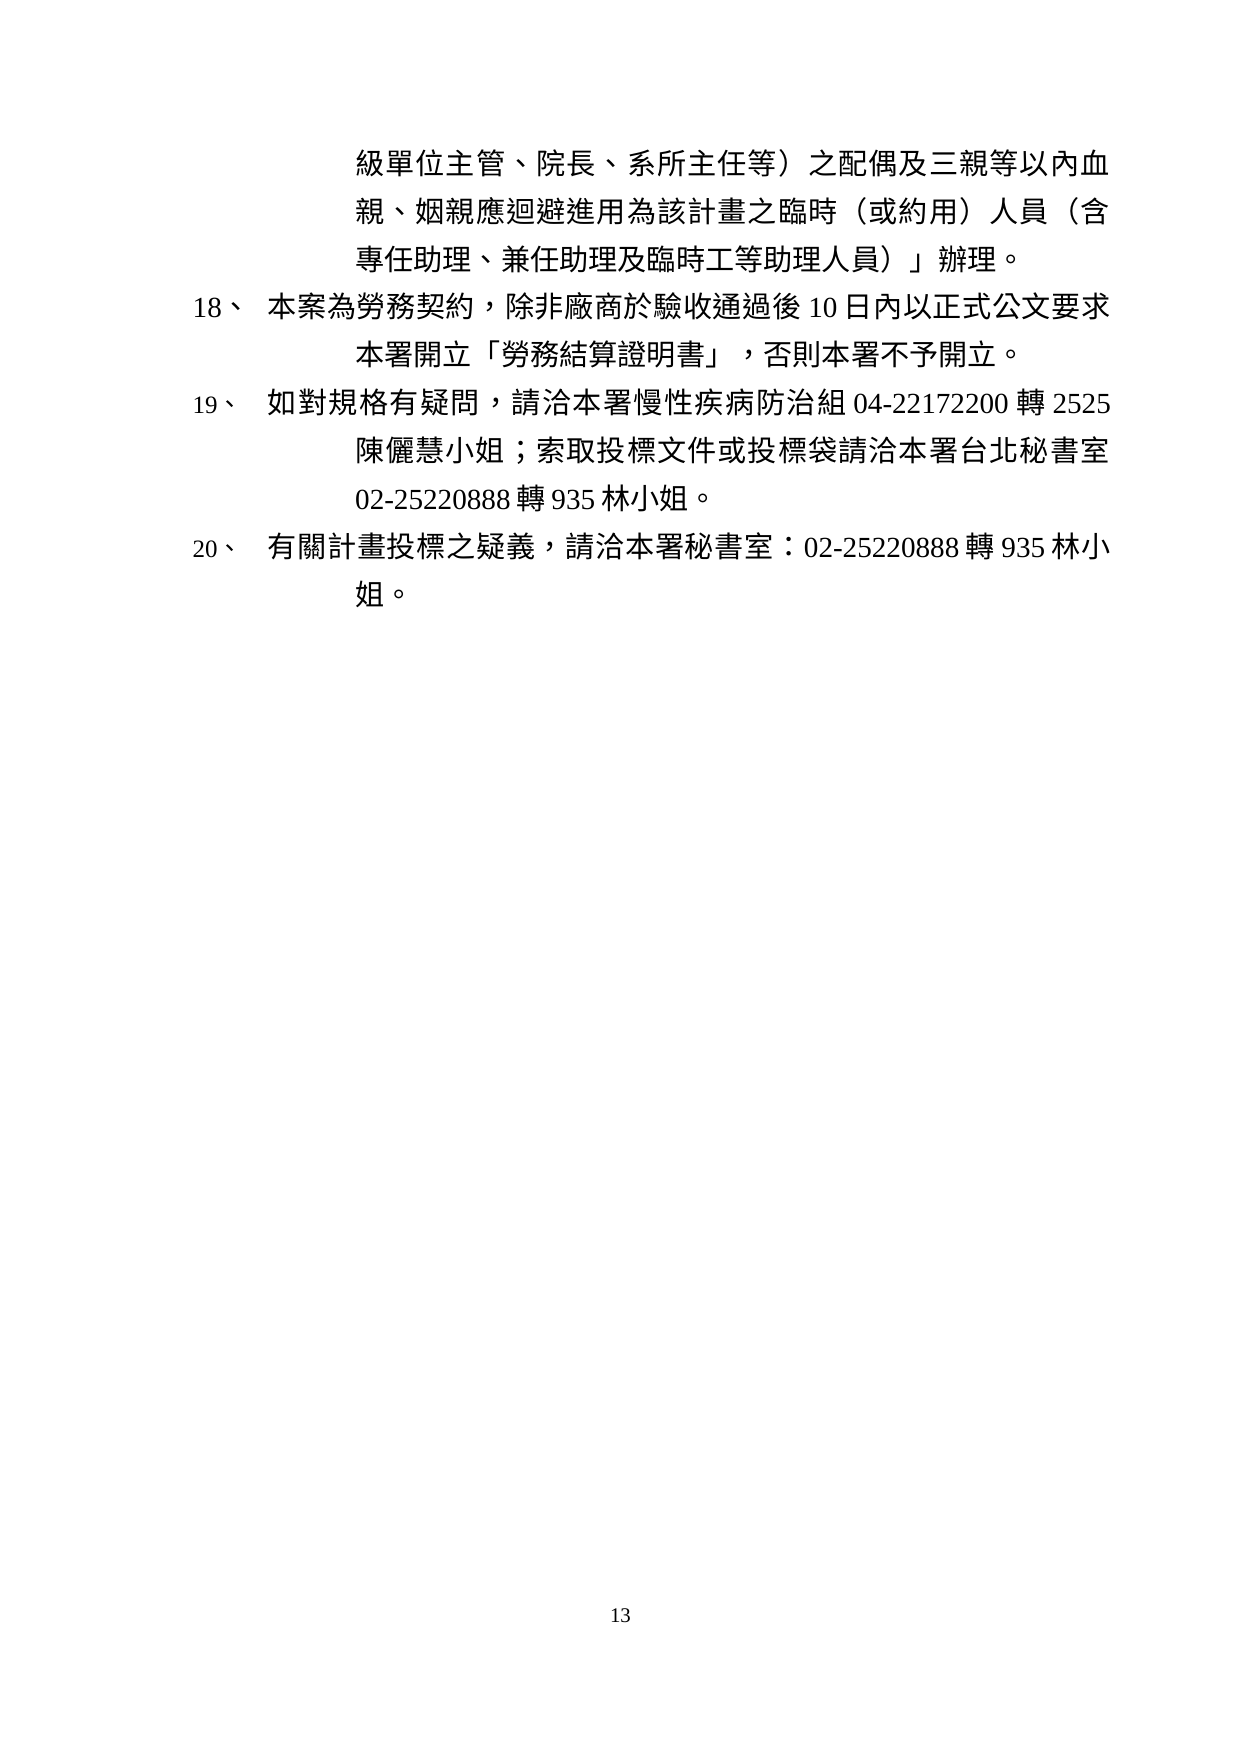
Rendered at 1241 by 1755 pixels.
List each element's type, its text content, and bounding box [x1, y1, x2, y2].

list 本案為勞務契約，除非廠商於驗收通過後10日內以正式公文要求本署開立「勞務結算證明書」，否則本署不予開立。 [192, 279, 1110, 375]
list 級單位主管、院長、系所主任等）之配偶及三親等以內血親、姻親應迴避進用為該計畫之臨時（或約用）人員（含專任助理、兼任助理及臨時工等助理人員）」辦理。 [192, 136, 1110, 279]
list 有關計畫投標之疑義，請洽本署秘書室：02-25220888轉935林小姐。 [192, 519, 1110, 615]
list 如對規格有疑問，請洽本署慢性疾病防治組04-22172200轉2525陳儷慧小姐；索取投標文件或投標袋請洽本署台北秘書室：02-25220888轉935林小姐。 [192, 375, 1110, 519]
